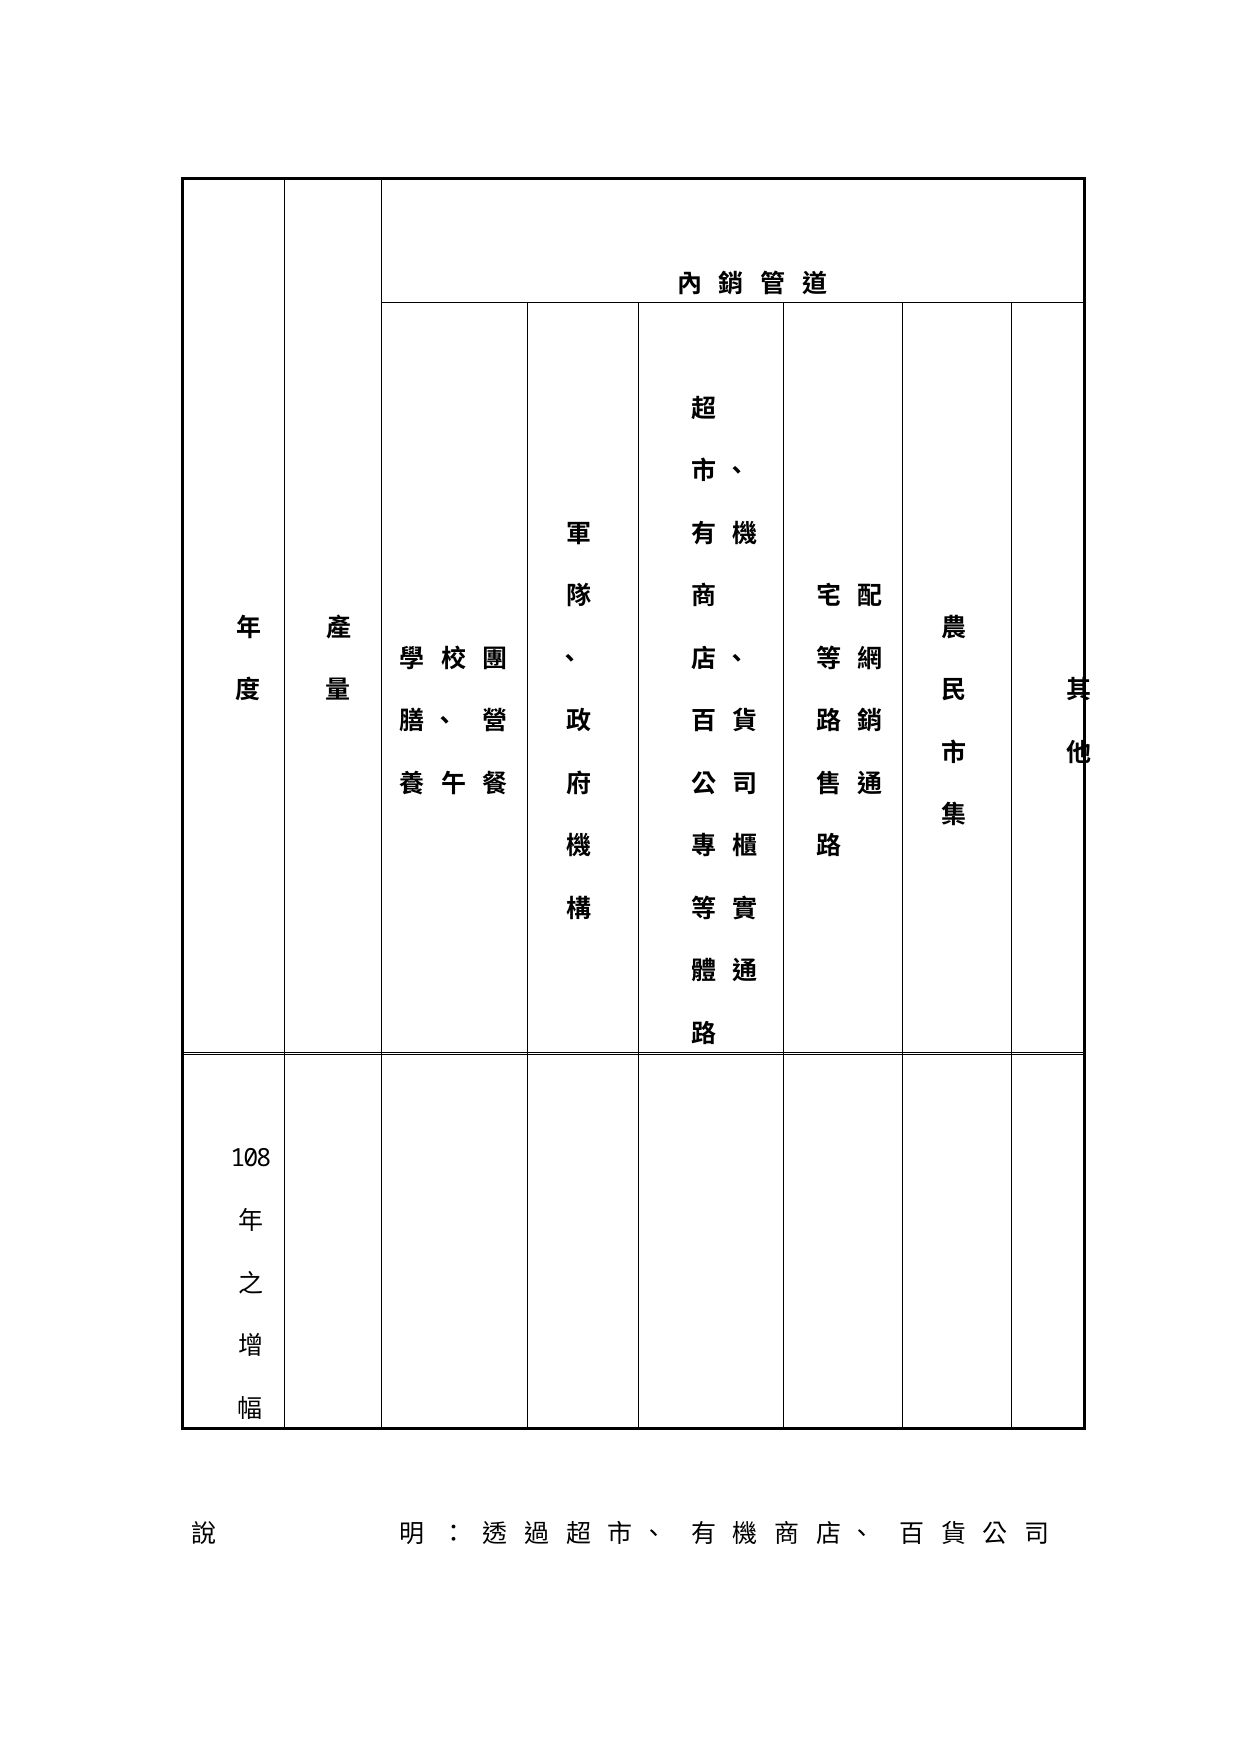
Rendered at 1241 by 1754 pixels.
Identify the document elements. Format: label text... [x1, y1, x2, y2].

table_cell 超市、有機商店、百貨公司專櫃等實體通路 [639, 303, 783, 1052]
table_cell [903, 1055, 1011, 1427]
table_cell [285, 1055, 381, 1427]
table_cell - [528, 1055, 638, 1427]
table_header 內銷管道 [382, 180, 1083, 302]
table_cell - [784, 1055, 902, 1427]
table_cell 108年之增幅 [184, 1055, 284, 1427]
table_cell 農民市集 [903, 303, 1011, 1052]
text 說 明：透過超市、有機商店、百貨公司 [174, 1490, 1058, 1552]
table_cell - [1012, 1055, 1083, 1427]
table_cell 軍隊、政府機構 [528, 303, 638, 1052]
table_cell 學校團膳、營養午餐 [382, 303, 527, 1052]
table_cell 宅配等網路銷售通路 [784, 303, 902, 1052]
table_cell - [639, 1055, 783, 1427]
table_cell 其他 [1012, 303, 1083, 1052]
table_header 年度 [184, 180, 284, 1052]
table_header 產量 [285, 180, 381, 1052]
table_cell [382, 1055, 527, 1427]
